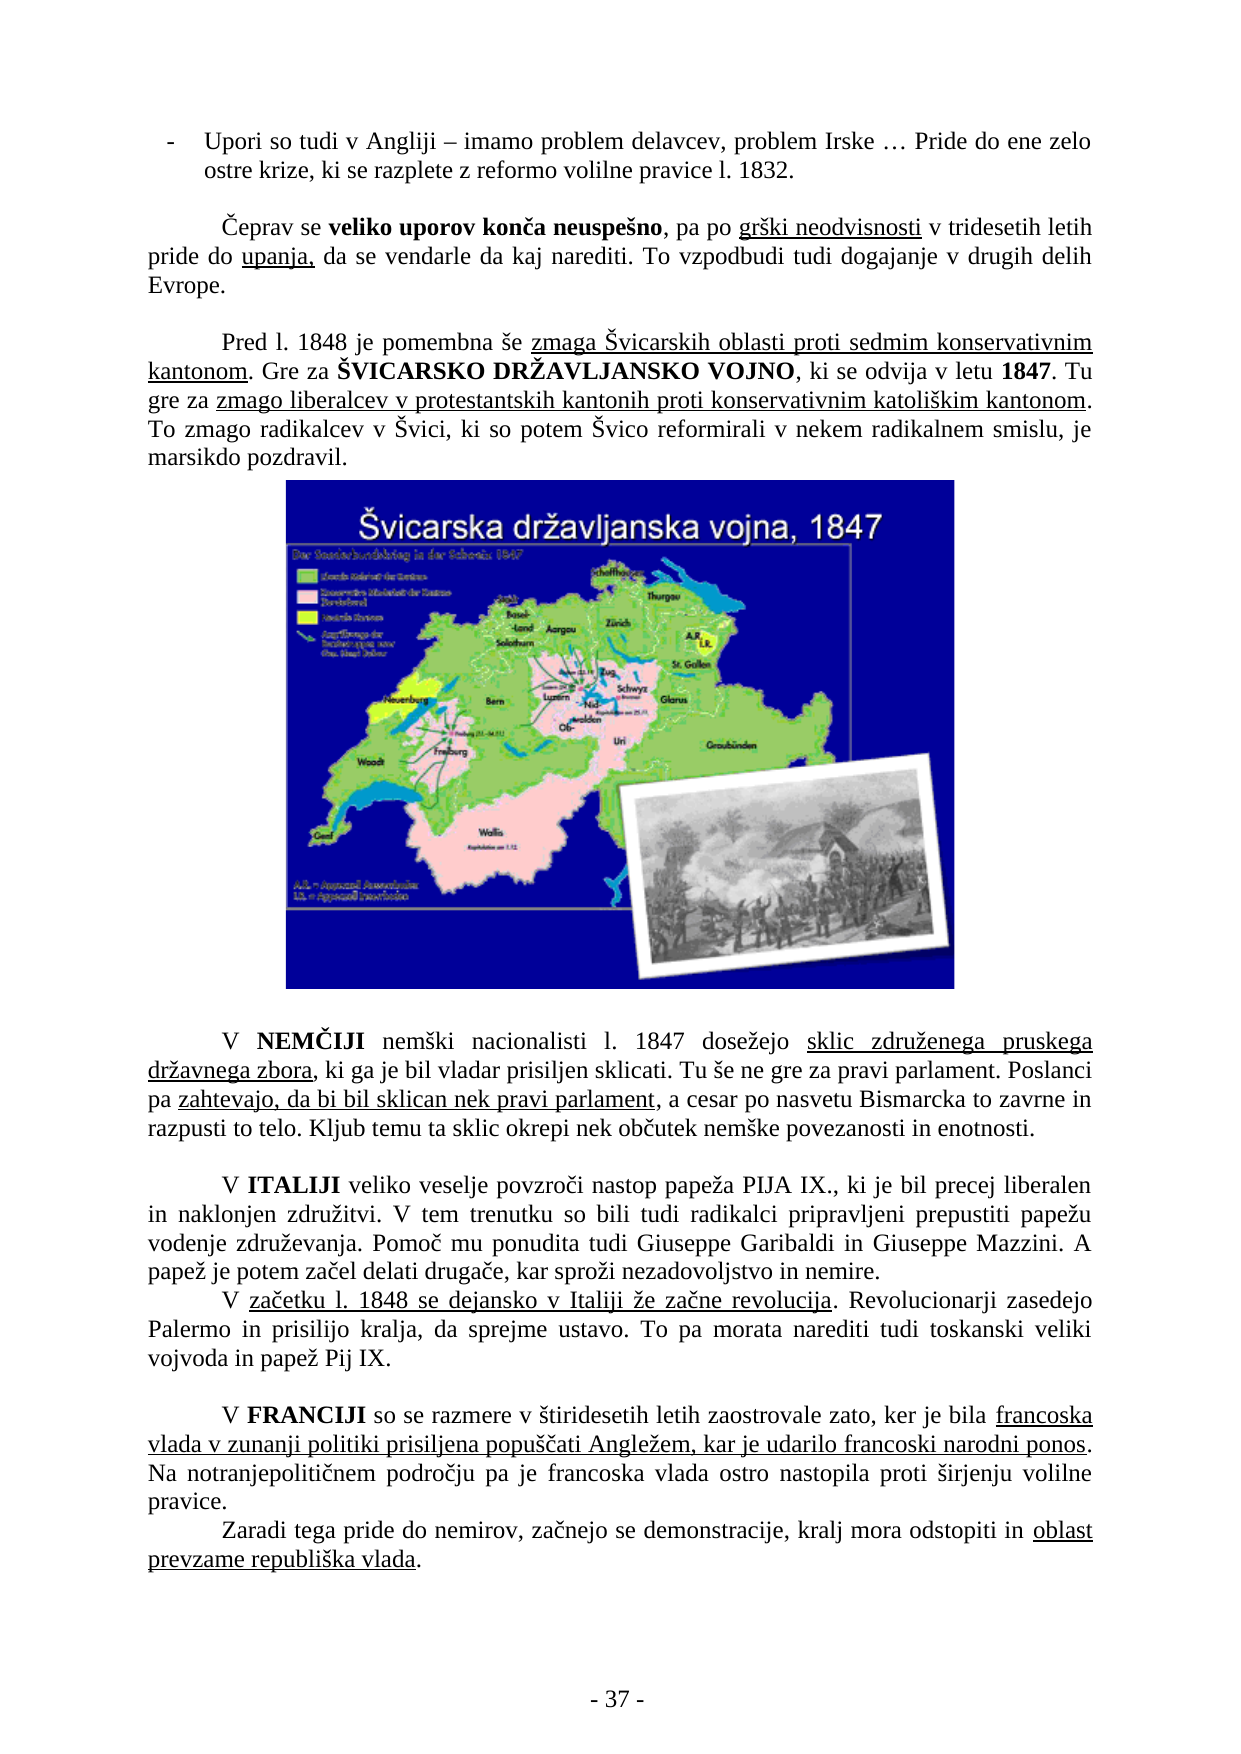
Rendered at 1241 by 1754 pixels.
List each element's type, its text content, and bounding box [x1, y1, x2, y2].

text V začetku l. 1848 se dejansko v Italiji že začne revolucija. Revolucionarji zasedejo Palermo in prisilijo kralja, da sprejme ustavo. To pa morata narediti tudi toskanski veliki vojvoda in papež Pij IX. [148, 1285, 1093, 1371]
list Upori so tudi v Angliji – imamo problem delavcev, problem Irske … Pride do ene zelo ostre krize, ki se razplete z reformo volilne pravice l. 1832. [166, 126, 1093, 184]
text V ITALIJI veliko veselje povzroči nastop papeža PIJA IX., ki je bil precej liberalen in naklonjen združitvi. V tem trenutku so bili tudi radikalci pripravljeni prepustiti papežu vodenje združevanja. Pomoč mu ponudita tudi Giuseppe Garibaldi in Giuseppe Mazzini. A papež je potem začel delati drugače, kar sproži nezadovoljstvo in nemire. [148, 1170, 1093, 1285]
text Zaradi tega pride do nemirov, začnejo se demonstracije, kralj mora odstopiti in oblast prevzame republiška vlada. [148, 1515, 1093, 1573]
text V NEMČIJI nemški nacionalisti l. 1847 dosežejo sklic združenega pruskega državnega zbora, ki ga je bil vladar prisiljen sklicati. Tu še ne gre za pravi parlament. Poslanci pa zahtevajo, da bi bil sklican nek pravi parlament, a cesar po nasvetu Bismarcka to zavrne in razpusti to telo. Kljub temu ta sklic okrepi nek občutek nemške povezanosti in enotnosti. [148, 1026, 1093, 1141]
text V FRANCIJI so se razmere v štiridesetih letih zaostrovale zato, ker je bila francoska vlada v zunanji politiki prisiljena popuščati Angležem, kar je udarilo francoski narodni ponos. Na notranjepolitičnem področju pa je francoska vlada ostro nastopila proti širjenju volilne pravice. [148, 1400, 1093, 1515]
text Čeprav se veliko uporov konča neuspešno, pa po grški neodvisnosti v tridesetih letih pride do upanja, da se vendarle da kaj narediti. To vzpodbudi tudi dogajanje v drugih delih Evrope. [148, 212, 1093, 299]
text Pred l. 1848 je pomembna še zmaga Švicarskih oblasti proti sedmim konservativnim kantonom. Gre za ŠVICARSKO DRŽAVLJANSKO VOJNO, ki se odvija v letu 1847. Tu gre za zmago liberalcev v protestantskih kantonih proti konservativnim katoliškim kantonom. To zmago radikalcev v Švici, ki so potem Švico reformirali v nekem radikalnem smislu, je marsikdo pozdravil. [148, 327, 1093, 471]
